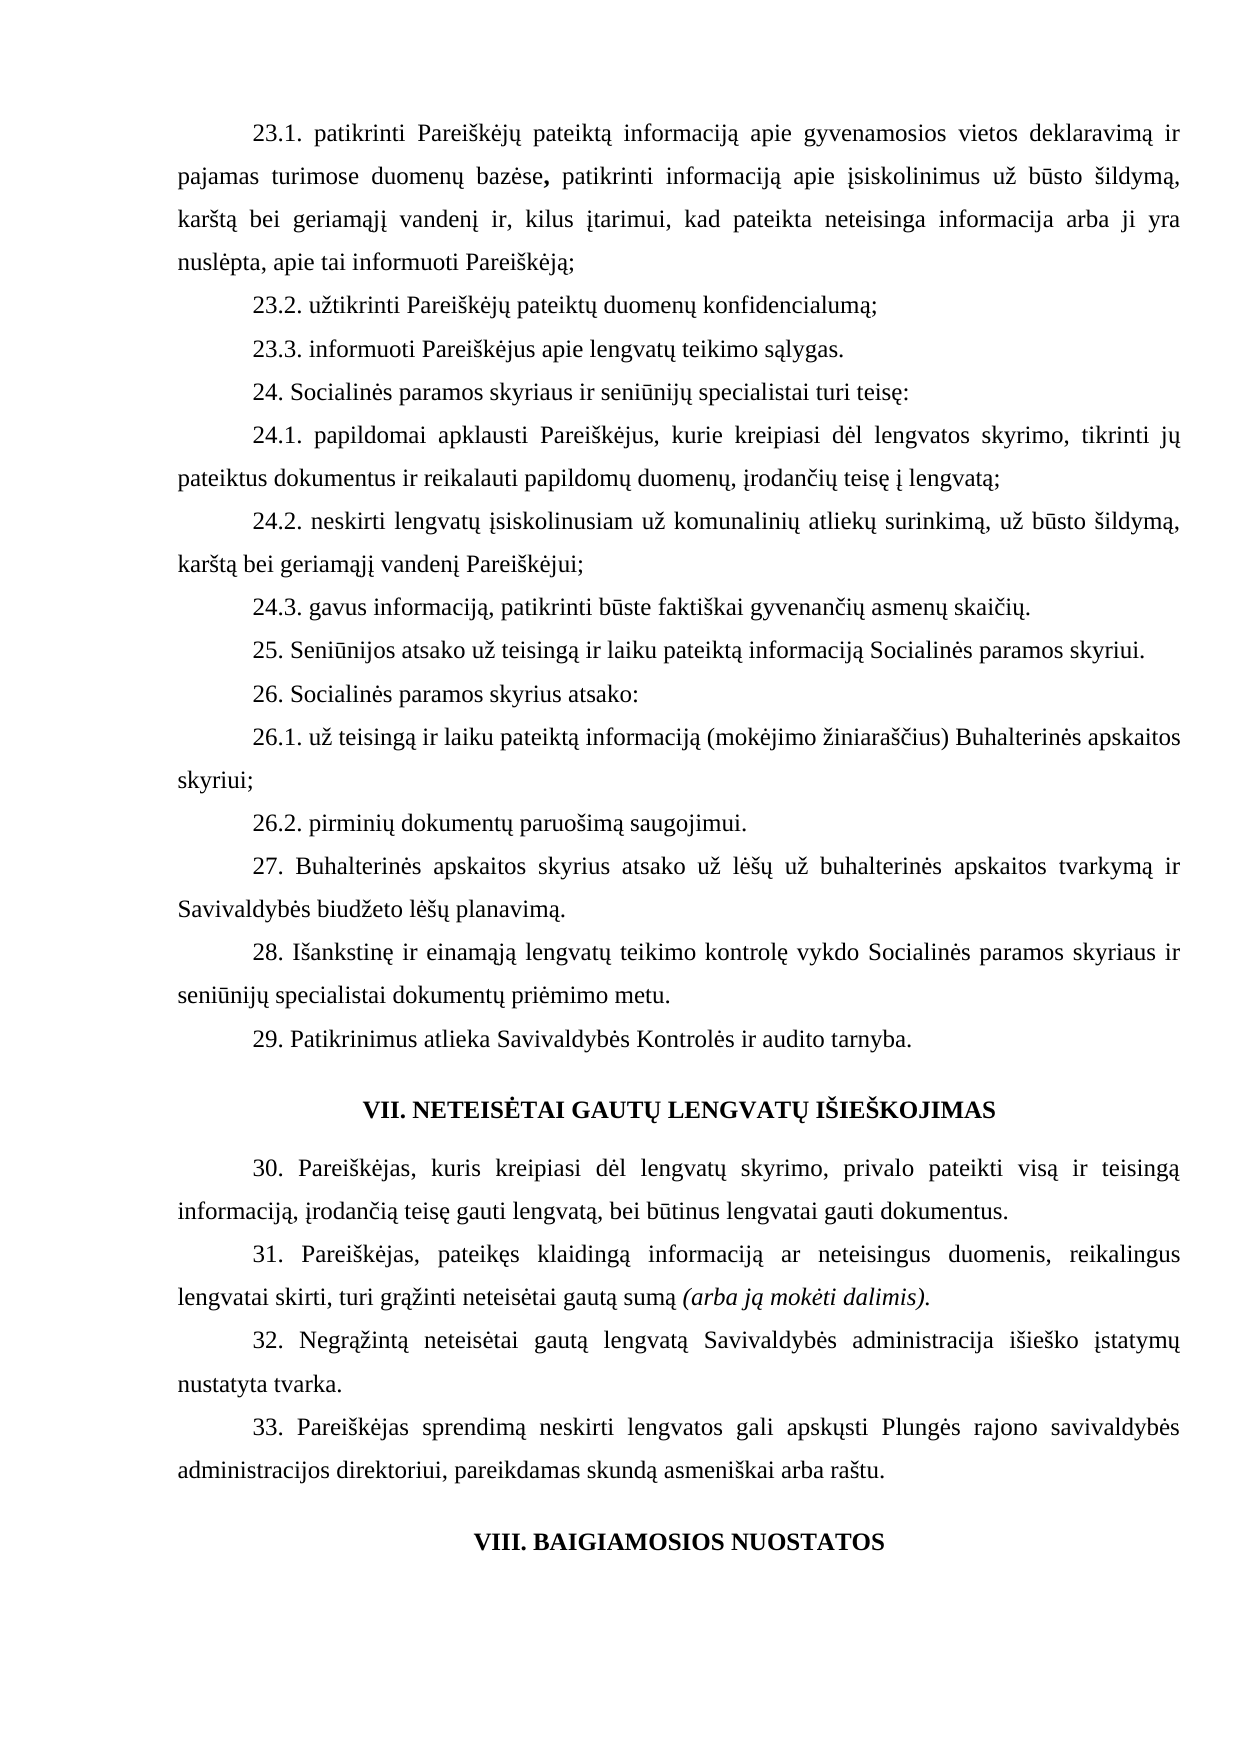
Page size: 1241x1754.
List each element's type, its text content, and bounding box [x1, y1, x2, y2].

text 23.3. informuoti Pareiškėjus apie lengvatų teikimo sąlygas. [177, 334, 1181, 362]
text 31. Pareiškėjas, pateikęs klaidingą informaciją ar neteisingus duomenis, reikalingus lengvatai skirti, turi grąžinti neteisėtai gautą sumą (arba ją mokėti dalimis). [177, 1239, 1181, 1311]
text 24.3. gavus informaciją, patikrinti būste faktiškai gyvenančių asmenų skaičių. [177, 592, 1181, 621]
text 24. Socialinės paramos skyriaus ir seniūnijų specialistai turi teisę: [177, 377, 1181, 406]
text 24.1. papildomai apklausti Pareiškėjus, kurie kreipiasi dėl lengvatos skyrimo, tikrinti jų pateiktus dokumentus ir reikalauti papildomų duomenų, įrodančių teisę į lengvatą; [177, 420, 1181, 492]
text 33. Pareiškėjas sprendimą neskirti lengvatos gali apskųsti Plungės rajono savivaldybės administracijos direktoriui, pareikdamas skundą asmeniškai arba raštu. [177, 1412, 1181, 1484]
text 26. Socialinės paramos skyrius atsako: [177, 679, 1181, 707]
text 23.2. užtikrinti Pareiškėjų pateiktų duomenų konfidencialumą; [177, 291, 1181, 319]
text 23.1. patikrinti Pareiškėjų pateiktą informaciją apie gyvenamosios vietos deklaravimą ir pajamas turimose duomenų bazėse, patikrinti informaciją apie įsiskolinimus už būsto šildymą, karštą bei geriamąjį vandenį ir, kilus įtarimui, kad pateikta neteisinga informacija arba ji yra nuslėpta, apie tai informuoti Pareiškėją; [177, 118, 1181, 276]
text 26.1. už teisingą ir laiku pateiktą informaciją (mokėjimo žiniaraščius) Buhalterinės apskaitos skyriui; [177, 722, 1181, 794]
text 30. Pareiškėjas, kuris kreipiasi dėl lengvatų skyrimo, privalo pateikti visą ir teisingą informaciją, įrodančią teisę gauti lengvatą, bei būtinus lengvatai gauti dokumentus. [177, 1153, 1181, 1225]
text 28. Išankstinę ir einamąją lengvatų teikimo kontrolę vykdo Socialinės paramos skyriaus ir seniūnijų specialistai dokumentų priėmimo metu. [177, 937, 1181, 1009]
text 27. Buhalterinės apskaitos skyrius atsako už lėšų už buhalterinės apskaitos tvarkymą ir Savivaldybės biudžeto lėšų planavimą. [177, 851, 1181, 923]
text 29. Patikrinimus atlieka Savivaldybės Kontrolės ir audito tarnyba. [177, 1024, 1181, 1052]
text 32. Negrąžintą neteisėtai gautą lengvatą Savivaldybės administracija išieško įstatymų nustatyta tvarka. [177, 1326, 1181, 1397]
text 24.2. neskirti lengvatų įsiskolinusiam už komunalinių atliekų surinkimą, už būsto šildymą, karštą bei geriamąjį vandenį Pareiškėjui; [177, 506, 1181, 578]
text VIII. BAIGIAMOSIOS NUOSTATOS [177, 1527, 1181, 1556]
text VII. NETEISĖTAI GAUTŲ LENGVATŲ IŠIEŠKOJIMAS [177, 1096, 1181, 1124]
text 26.2. pirminių dokumentų paruošimą saugojimui. [177, 808, 1181, 837]
text 25. Seniūnijos atsako už teisingą ir laiku pateiktą informaciją Socialinės paramos skyriui. [177, 636, 1181, 664]
